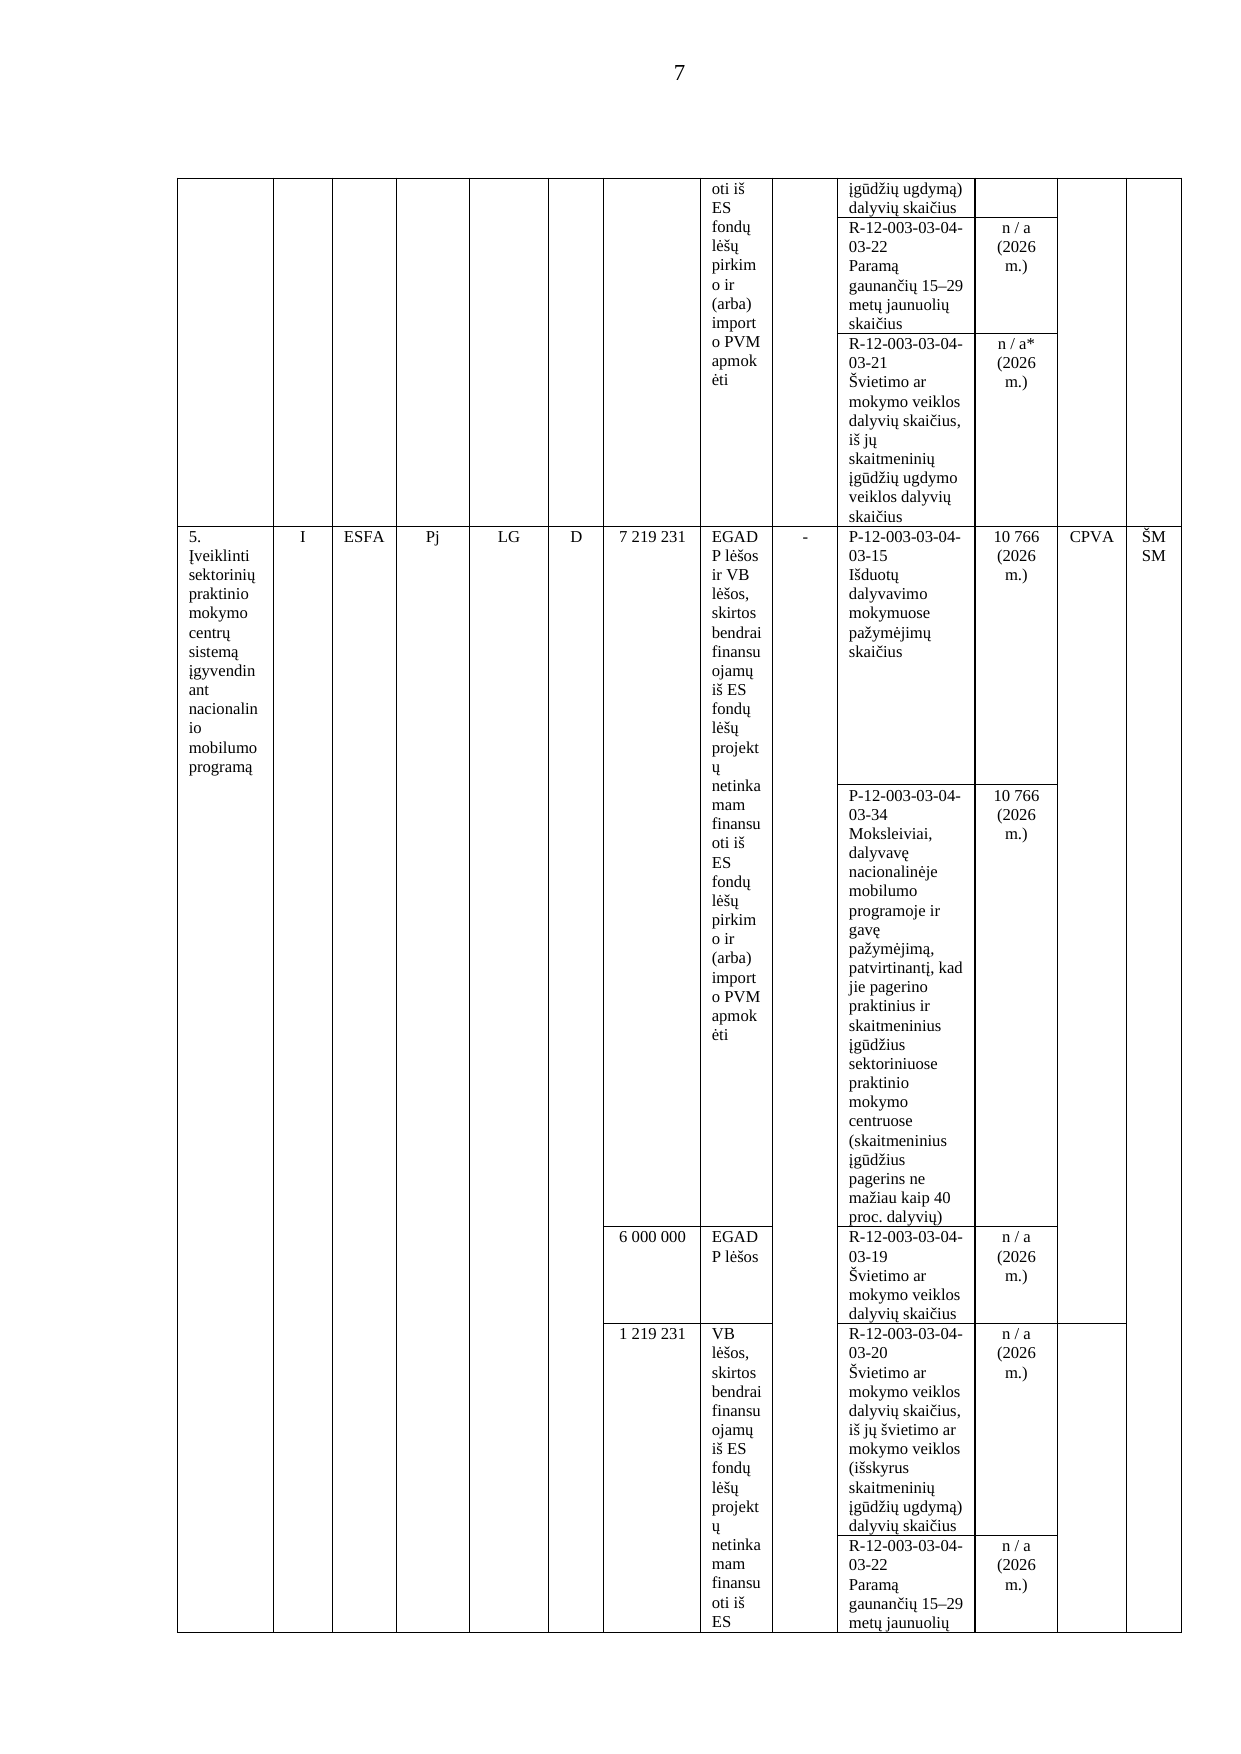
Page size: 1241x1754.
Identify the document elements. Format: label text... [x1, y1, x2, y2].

table_cell LG [470, 527, 548, 1632]
table_cell 6 000 000 [604, 1227, 700, 1323]
table_cell [549, 179, 603, 526]
table_cell [1058, 179, 1126, 526]
table_cell R-12-003-03-04-03-22 Paramą gaunančių 15–29 metų jaunuolių skaičius [838, 218, 974, 333]
table_cell įgūdžių ugdymą) dalyvių skaičius [838, 179, 974, 217]
table_cell D [549, 527, 603, 1632]
table_cell R-12-003-03-04-03-20 Švietimo ar mokymo veiklos dalyvių skaičius, iš jų švietimo ar mokymo veiklos (išskyrus skaitmeninių įgūdžių ugdymą) dalyvių skaičius [838, 1324, 974, 1535]
table_cell 5. Įveiklinti sektorinių praktinio mokymo centrų sistemą įgyvendinant nacionalinio mobilumo programą [178, 527, 273, 1632]
table_cell ESFA [333, 527, 396, 1632]
table_cell EGADP lėšos ir VB lėšos, skirtos bendrai finansuojamų iš ES fondų lėšų projektų netinkamam finansuoti iš ES fondų lėšų pirkimo ir (arba) importo PVM apmokėti [701, 527, 772, 1226]
table_cell n / a (2026 m.) [976, 1324, 1057, 1535]
table_cell - [773, 179, 837, 526]
table_cell R-12-003-03-04-03-19 Švietimo ar mokymo veiklos dalyvių skaičius [838, 1227, 974, 1323]
table_cell I [274, 527, 332, 1632]
table_cell [397, 179, 469, 526]
table_cell n / a (2026 m.) [976, 1227, 1057, 1323]
table_cell [976, 179, 1057, 217]
table_cell 1 219 231 [604, 1324, 700, 1632]
table_cell n / a (2026 m.) [976, 1536, 1057, 1632]
table_cell n / a (2026 m.) [976, 218, 1057, 333]
table_cell n / a* (2026 m.) [976, 334, 1057, 526]
table_cell VB lėšos, skirtos bendrai finansuojamų iš ES fondų lėšų projektų netinkamam finansuoti iš ES [701, 1324, 772, 1632]
table_cell 10 766 (2026 m.) [976, 785, 1057, 1226]
table_cell EGADP lėšos [701, 1227, 772, 1323]
table_cell R-12-003-03-04-03-21 Švietimo ar mokymo veiklos dalyvių skaičius, iš jų skaitmeninių įgūdžių ugdymo veiklos dalyvių skaičius [838, 334, 974, 526]
table_cell P-12-003-03-04-03-34 Moksleiviai, dalyvavę nacionalinėje mobilumo programoje ir gavę pažymėjimą, patvirtinantį, kad jie pagerino praktinius ir skaitmeninius įgūdžius sektoriniuose praktinio mokymo centruose (skaitmeninius įgūdžius pagerins ne mažiau kaip 40 proc. dalyvių) [838, 785, 974, 1226]
table_cell [1058, 1324, 1126, 1632]
table_cell CPVA [1058, 527, 1126, 1323]
table_cell - [773, 527, 837, 1632]
table_cell ŠMSM [1127, 527, 1181, 1632]
table_cell P-12-003-03-04-03-15 Išduotų dalyvavimo mokymuose pažymėjimų skaičius [838, 527, 974, 784]
table_cell [1127, 179, 1181, 526]
table_cell [178, 179, 273, 526]
table_cell 10 766 (2026 m.) [976, 527, 1057, 784]
table_cell Pj [397, 527, 469, 1632]
table_cell [274, 179, 332, 526]
table_cell 7 219 231 [604, 527, 700, 1226]
table_cell [470, 179, 548, 526]
table_cell [604, 179, 700, 526]
table_cell oti iš ES fondų lėšų pirkimo ir (arba) importo PVM apmokėti [701, 179, 772, 526]
table_cell R-12-003-03-04-03-22 Paramą gaunančių 15–29 metų jaunuolių [838, 1536, 974, 1632]
table_cell [333, 179, 396, 526]
